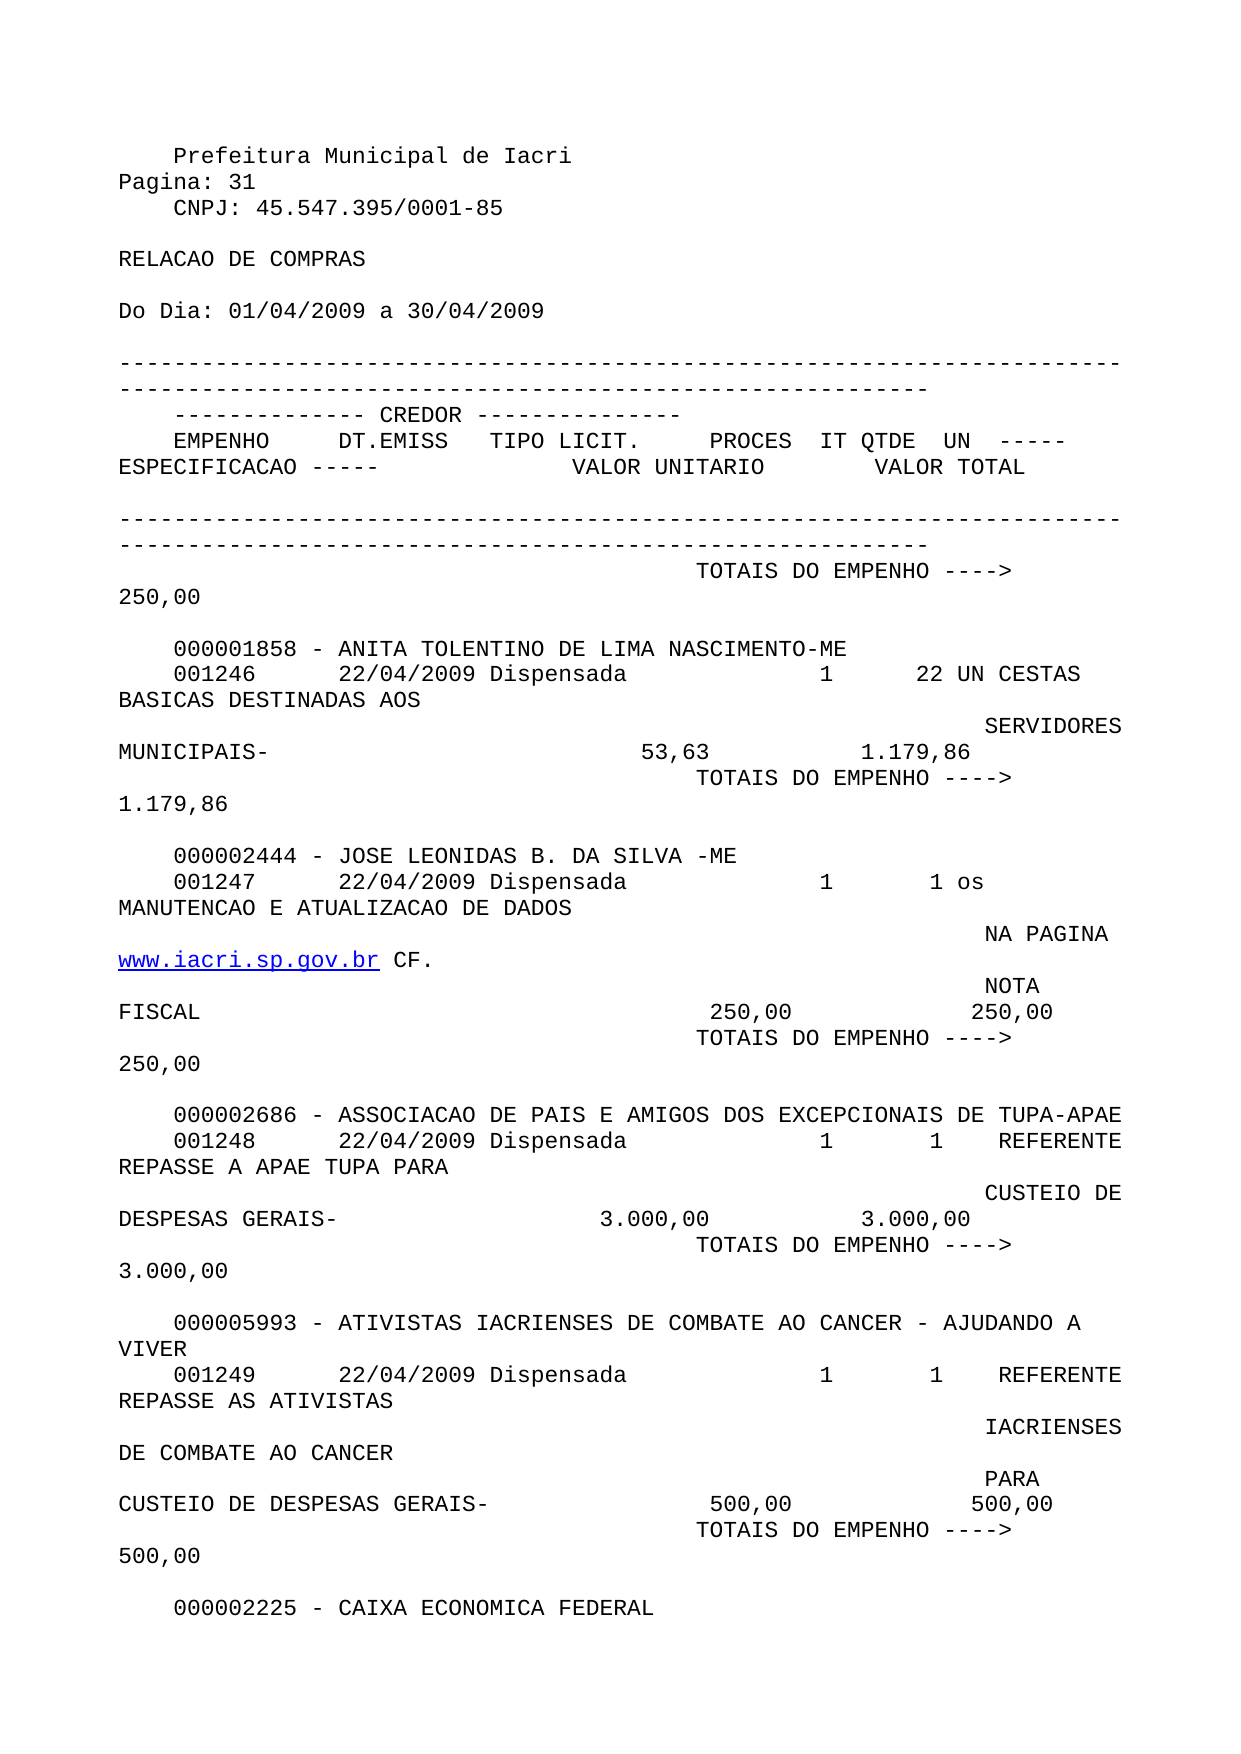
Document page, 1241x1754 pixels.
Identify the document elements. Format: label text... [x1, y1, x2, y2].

text Prefeitura Municipal de Iacri Pagina: 31 [118, 144, 1122, 196]
text NOTA FISCAL 250,00 250,00 [118, 974, 1122, 1026]
text 000002225 - CAIXA ECONOMICA FEDERAL [118, 1597, 1122, 1622]
text TOTAIS DO EMPENHO ----> 3.000,00 [118, 1233, 1122, 1285]
text 001247 22/04/2009 Dispensada 1 1 os MANUTENCAO E ATUALIZACAO DE DADOS [118, 870, 1122, 922]
text TOTAIS DO EMPENHO ----> 1.179,86 [118, 767, 1122, 818]
text -------------- CREDOR --------------- [118, 403, 1122, 429]
text CUSTEIO DE DESPESAS GERAIS- 3.000,00 3.000,00 [118, 1182, 1122, 1233]
text TOTAIS DO EMPENHO ----> 500,00 [118, 1519, 1122, 1571]
text Do Dia: 01/04/2009 a 30/04/2009 [118, 274, 1122, 326]
text 000001858 - ANITA TOLENTINO DE LIMA NASCIMENTO-ME [118, 637, 1122, 663]
text RELACAO DE COMPRAS [118, 222, 1122, 274]
text PARA CUSTEIO DE DESPESAS GERAIS- 500,00 500,00 [118, 1467, 1122, 1519]
text TOTAIS DO EMPENHO ----> 250,00 [118, 1026, 1122, 1078]
text SERVIDORES MUNICIPAIS- 53,63 1.179,86 [118, 715, 1122, 767]
text NA PAGINA www.iacri.sp.gov.br CF. [118, 922, 1122, 974]
text CNPJ: 45.547.395/0001-85 [118, 196, 1122, 222]
text IACRIENSES DE COMBATE AO CANCER [118, 1415, 1122, 1467]
text 000005993 - ATIVISTAS IACRIENSES DE COMBATE AO CANCER - AJUDANDO A VIVER [118, 1311, 1122, 1363]
text 000002686 - ASSOCIACAO DE PAIS E AMIGOS DOS EXCEPCIONAIS DE TUPA-APAE [118, 1104, 1122, 1130]
text EMPENHO DT.EMISS TIPO LICIT. PROCES IT QTDE UN ----- ESPECIFICACAO ----- VALOR UNITARIO VALOR TOTAL [118, 429, 1122, 481]
text 001246 22/04/2009 Dispensada 1 22 UN CESTAS BASICAS DESTINADAS AOS [118, 663, 1122, 715]
text ------------------------------------------------------------------------------------------------------------------------------------ [118, 326, 1122, 403]
text ------------------------------------------------------------------------------------------------------------------------------------ [118, 481, 1122, 559]
text TOTAIS DO EMPENHO ----> 250,00 [118, 559, 1122, 611]
text 001248 22/04/2009 Dispensada 1 1 REFERENTE REPASSE A APAE TUPA PARA [118, 1130, 1122, 1182]
text 000002444 - JOSE LEONIDAS B. DA SILVA -ME [118, 844, 1122, 870]
text 001249 22/04/2009 Dispensada 1 1 REFERENTE REPASSE AS ATIVISTAS [118, 1363, 1122, 1415]
